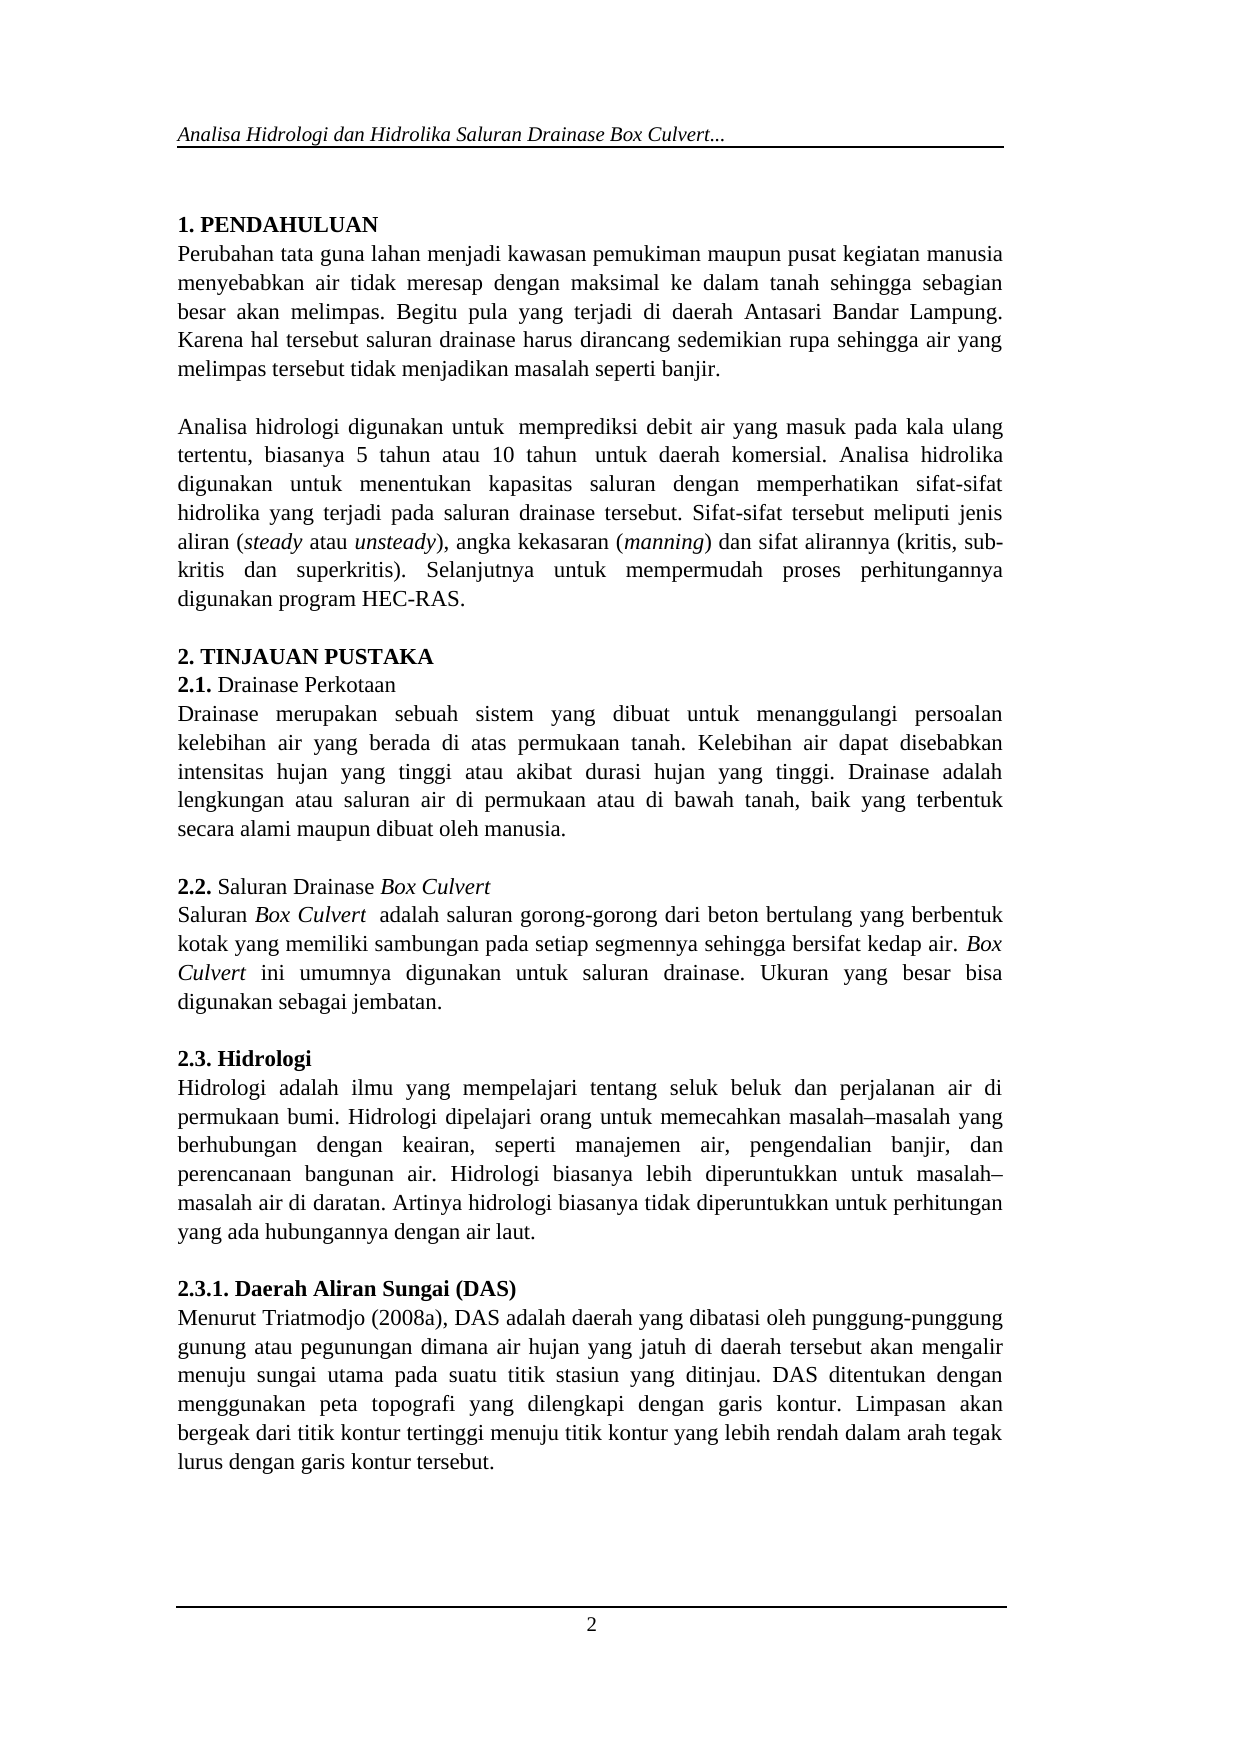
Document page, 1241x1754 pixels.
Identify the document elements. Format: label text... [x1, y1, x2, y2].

text 2.2. Saluran Drainase Box Culvert [177, 870, 1004, 899]
text Analisa hidrologi digunakan untuk memprediksi debit air yang masuk pada kala ulang tertentu, biasanya 5 tahun atau 10 tahun untuk daerah komersial. Analisa hidrolika digunakan untuk menentukan kapasitas saluran dengan memperhatikan sifat-sifat hidrolika yang terjadi pada saluran drainase tersebut. Sifat-sifat tersebut meliputi jenis aliran (steady atau unsteady), angka kekasaran (manning) dan sifat alirannya (kritis, sub-kritis dan superkritis). Selanjutnya untuk mempermudah proses perhitungannya digunakan program HEC-RAS. [177, 410, 1004, 612]
text 2.3.1. Daerah Aliran Sungai (DAS) [177, 1273, 1004, 1302]
text Menurut Triatmodjo (2008a), DAS adalah daerah yang dibatasi oleh punggung-punggung gunung atau pegunungan dimana air hujan yang jatuh di daerah tersebut akan mengalir menuju sungai utama pada suatu titik stasiun yang ditinjau. DAS ditentukan dengan menggunakan peta topografi yang dilengkapi dengan garis kontur. Limpasan akan bergeak dari titik kontur tertinggi menuju titik kontur yang lebih rendah dalam arah tegak lurus dengan garis kontur tersebut. [177, 1302, 1004, 1474]
text 2. TINJAUAN PUSTAKA [177, 640, 1004, 669]
text Perubahan tata guna lahan menjadi kawasan pemukiman maupun pusat kegiatan manusia menyebabkan air tidak meresap dengan maksimal ke dalam tanah sehingga sebagian besar akan melimpas. Begitu pula yang terjadi di daerah Antasari Bandar Lampung. Karena hal tersebut saluran drainase harus dirancang sedemikian rupa sehingga air yang melimpas tersebut tidak menjadikan masalah seperti banjir. [177, 238, 1004, 382]
text 1. PENDAHULUAN [177, 209, 1004, 238]
text Drainase merupakan sebuah sistem yang dibuat untuk menanggulangi persoalan kelebihan air yang berada di atas permukaan tanah. Kelebihan air dapat disebabkan intensitas hujan yang tinggi atau akibat durasi hujan yang tinggi. Drainase adalah lengkungan atau saluran air di permukaan atau di bawah tanah, baik yang terbentuk secara alami maupun dibuat oleh manusia. [177, 698, 1004, 842]
text Hidrologi adalah ilmu yang mempelajari tentang seluk beluk dan perjalanan air di permukaan bumi. Hidrologi dipelajari orang untuk memecahkan masalah–masalah yang berhubungan dengan keairan, seperti manajemen air, pengendalian banjir, dan perencanaan bangunan air. Hidrologi biasanya lebih diperuntukkan untuk masalah–masalah air di daratan. Artinya hidrologi biasanya tidak diperuntukkan untuk perhitungan yang ada hubungannya dengan air laut. [177, 1072, 1004, 1244]
text Saluran Box Culvert adalah saluran gorong-gorong dari beton bertulang yang berbentuk kotak yang memiliki sambungan pada setiap segmennya sehingga bersifat kedap air. Box Culvert ini umumnya digunakan untuk saluran drainase. Ukuran yang besar bisa digunakan sebagai jembatan. [177, 899, 1004, 1014]
text 2.3. Hidrologi [177, 1043, 1004, 1072]
text 2.1. Drainase Perkotaan [177, 669, 1004, 698]
